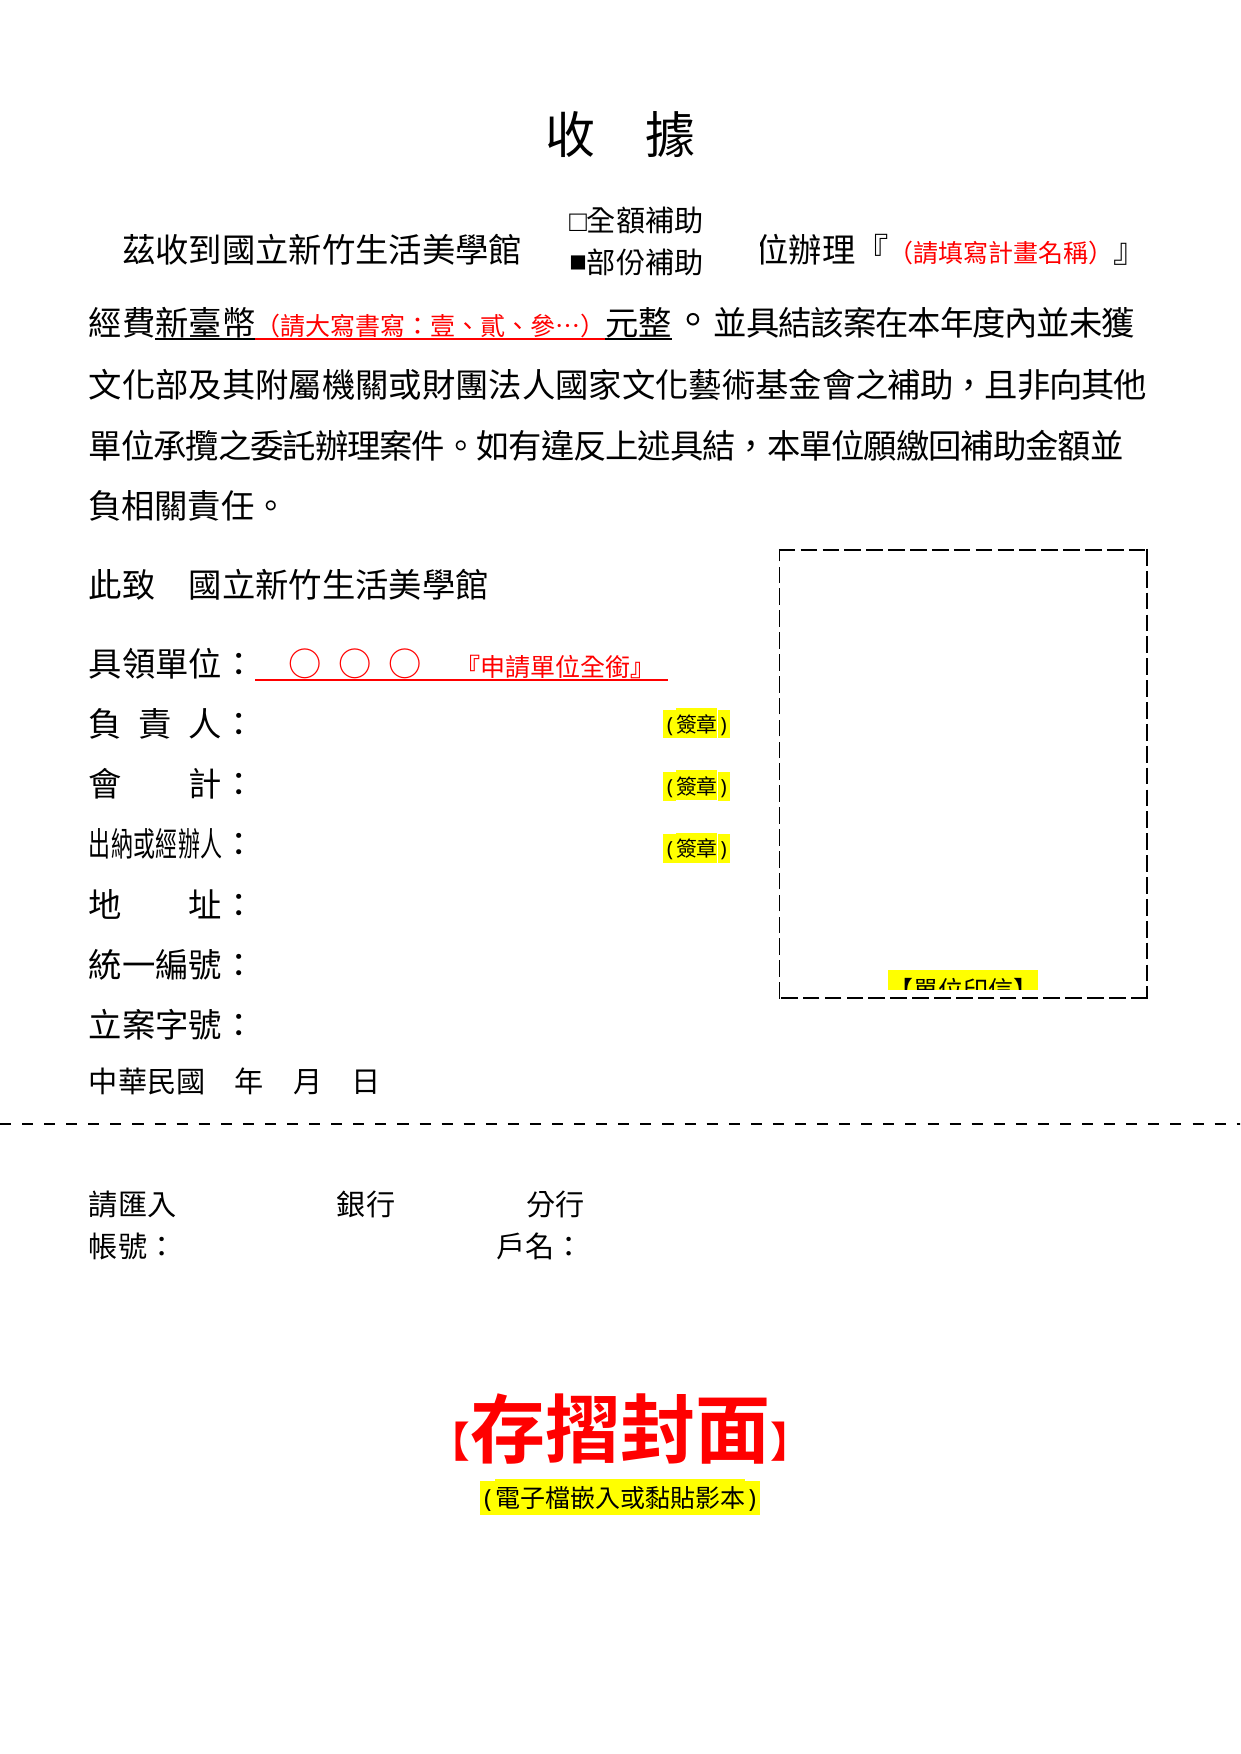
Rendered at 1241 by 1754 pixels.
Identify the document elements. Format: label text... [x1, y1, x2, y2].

text 此致 國立新竹生活美學館 [89, 549, 1152, 999]
text [1148, 758, 1152, 806]
text (簽章) [629, 708, 730, 738]
text 茲收到國立新竹生活美學館 本單位辦理『（請填寫計畫名稱）』經費新臺幣（請大寫書寫：壹、貳、參…）元整。並具結該案在本年度內並未獲文化部及其附屬機關或財團法人國家文化藝術基金會之補助，且非向其他單位承攬之委託辦理案件。如有違反上述具結，本單位願繳回補助金額並負相關責任。 [89, 224, 1152, 528]
text 中華民國 年 月 日 [89, 1059, 1152, 1101]
text □全額補助 [569, 198, 745, 240]
text 帳號： 戶名： [89, 1223, 1152, 1266]
text (電子檔嵌入或黏貼影本) [349, 1479, 891, 1515]
text 具領單位： ○ ○ ○ 『申請單位全銜』 [89, 637, 779, 686]
text [1148, 938, 1152, 987]
text (簽章) [629, 770, 730, 801]
text 請匯入 銀行 分行 [89, 1181, 1152, 1223]
text 立案字號： [89, 999, 1152, 1047]
text [1148, 878, 1152, 927]
text 地 址： [89, 878, 779, 927]
text 負 責 人： [89, 698, 779, 757]
text 【存摺封面】 [349, 1370, 891, 1479]
text [1148, 818, 1152, 866]
text (簽章) [629, 832, 730, 863]
text 出納或經辦人： [89, 818, 779, 881]
text [1148, 698, 1152, 746]
text 統一編號： [89, 938, 779, 987]
text 【單位印信】 [795, 970, 1131, 990]
text 收 據 [554, 190, 760, 284]
text 收 據 [89, 96, 1152, 168]
text ■部份補助 [569, 240, 745, 276]
text 會 計： [89, 758, 779, 819]
